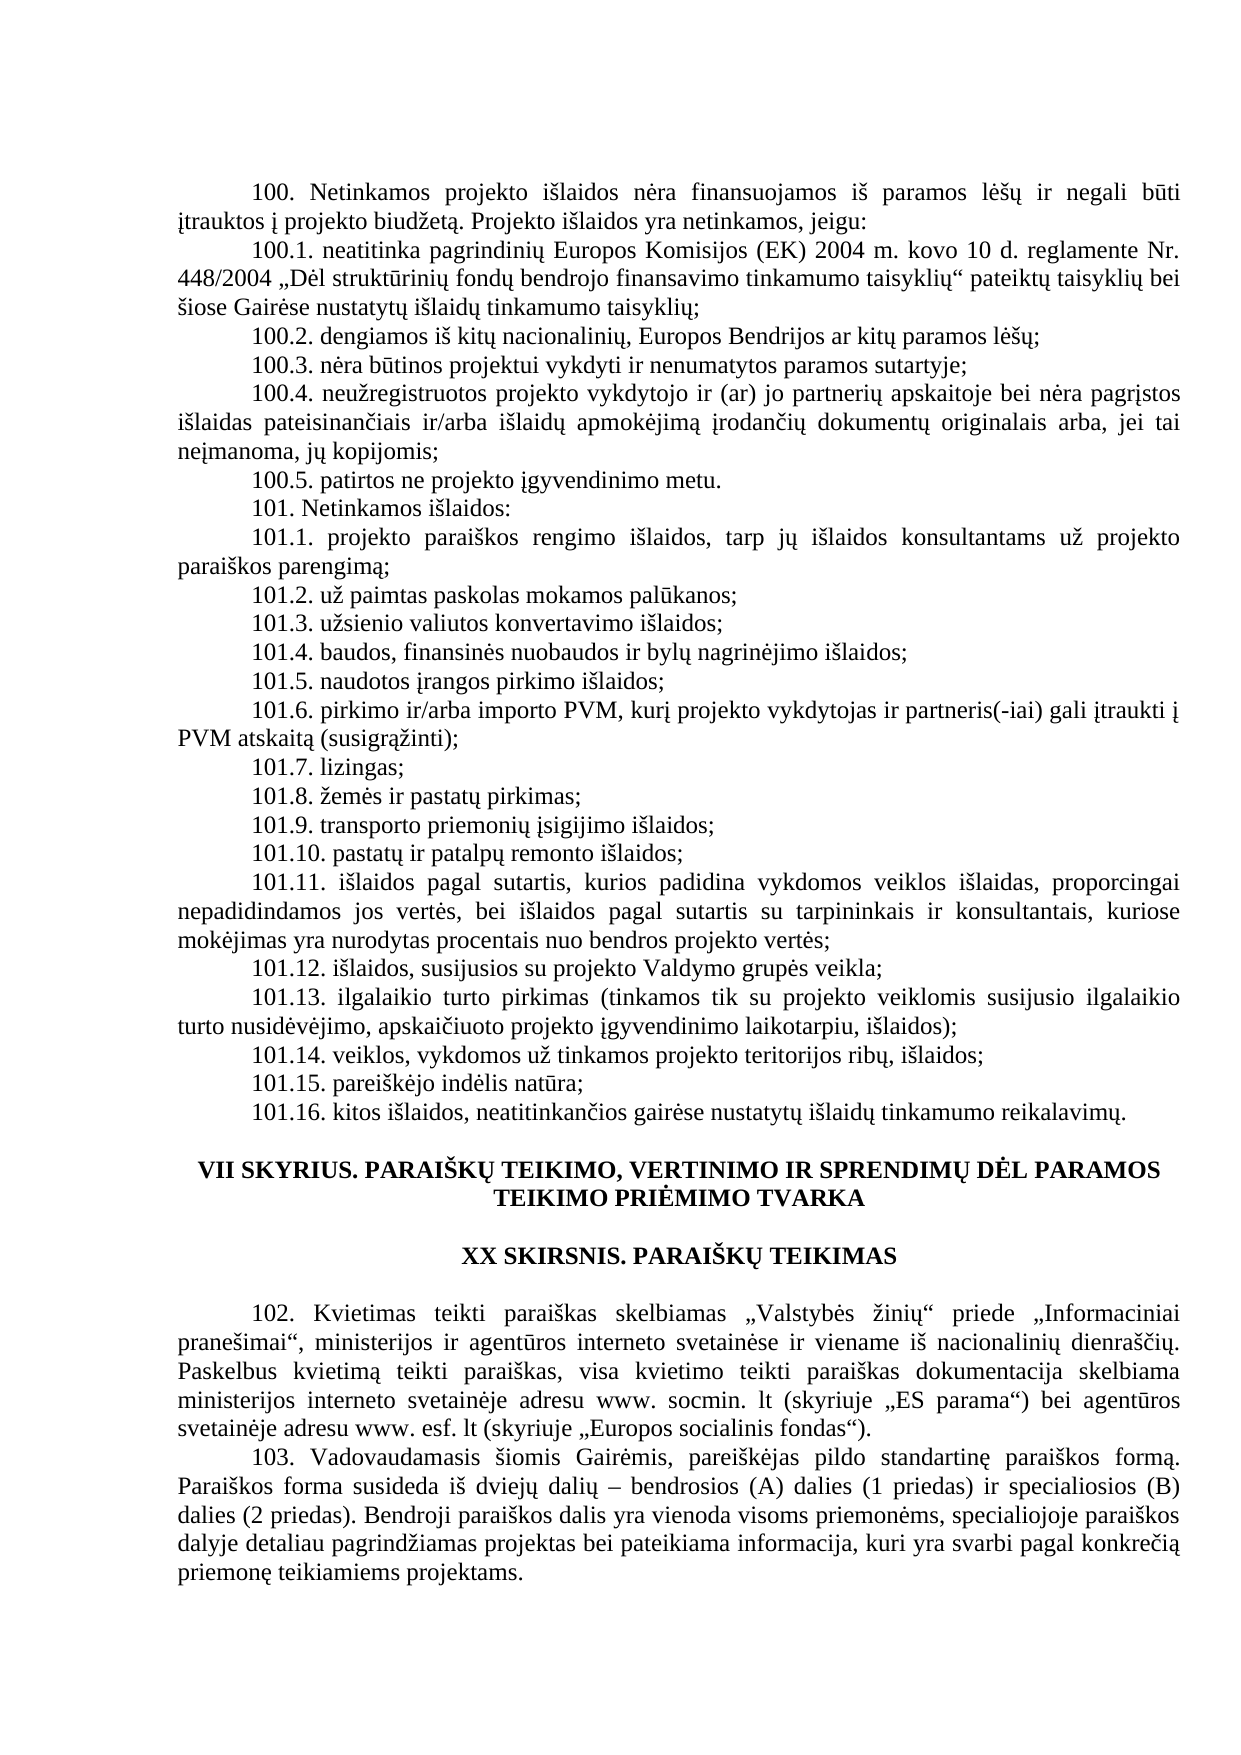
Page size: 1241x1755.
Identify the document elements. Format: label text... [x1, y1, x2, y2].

text 101. Netinkamos išlaidos: [177, 493, 1181, 522]
text VII SKYRIUS. PARAIŠKŲ TEIKIMO, VERTINIMO IR SPRENDIMŲ DĖL PARAMOS TEIKIMO PRIĖMIMO TVARKA [177, 1155, 1181, 1212]
text 101.4. baudos, finansinės nuobaudos ir bylų nagrinėjimo išlaidos; [177, 637, 1181, 666]
text 100.2. dengiamos iš kitų nacionalinių, Europos Bendrijos ar kitų paramos lėšų; [177, 321, 1181, 350]
text 101.14. veiklos, vykdomos už tinkamos projekto teritorijos ribų, išlaidos; [177, 1040, 1181, 1068]
text 101.7. lizingas; [177, 752, 1181, 781]
text 101.13. ilgalaikio turto pirkimas (tinkamos tik su projekto veiklomis susijusio ilgalaikio turto nusidėvėjimo, apskaičiuoto projekto įgyvendinimo laikotarpiu, išlaidos); [177, 982, 1181, 1040]
text 100.5. patirtos ne projekto įgyvendinimo metu. [177, 465, 1181, 493]
text 103. Vadovaudamasis šiomis Gairėmis, pareiškėjas pildo standartinę paraiškos formą. Paraiškos forma susideda iš dviejų dalių – bendrosios (A) dalies (1 priedas) ir specialiosios (B) dalies (2 priedas). Bendroji paraiškos dalis yra vienoda visoms priemonėms, specialiojoje paraiškos dalyje detaliau pagrindžiamas projektas bei pateikiama informacija, kuri yra svarbi pagal konkrečią priemonę teikiamiems projektams. [177, 1442, 1181, 1586]
text 100.4. neužregistruotos projekto vykdytojo ir (ar) jo partnerių apskaitoje bei nėra pagrįstos išlaidas pateisinančiais ir/arba išlaidų apmokėjimą įrodančių dokumentų originalais arba, jei tai neįmanoma, jų kopijomis; [177, 378, 1181, 465]
text 102. Kvietimas teikti paraiškas skelbiamas „Valstybės žinių“ priede „Informaciniai pranešimai“, ministerijos ir agentūros interneto svetainėse ir viename iš nacionalinių dienraščių. Paskelbus kvietimą teikti paraiškas, visa kvietimo teikti paraiškas dokumentacija skelbiama ministerijos interneto svetainėje adresu www. socmin. lt (skyriuje „ES parama“) bei agentūros svetainėje adresu www. esf. lt (skyriuje „Europos socialinis fondas“). [177, 1298, 1181, 1442]
text 101.12. išlaidos, susijusios su projekto Valdymo grupės veikla; [177, 953, 1181, 982]
text 101.9. transporto priemonių įsigijimo išlaidos; [177, 810, 1181, 838]
text 101.10. pastatų ir patalpų remonto išlaidos; [177, 838, 1181, 867]
text 101.15. pareiškėjo indėlis natūra; [177, 1068, 1181, 1097]
text 101.5. naudotos įrangos pirkimo išlaidos; [177, 666, 1181, 695]
text XX SKIRSNIS. PARAIŠKŲ TEIKIMAS [177, 1241, 1181, 1270]
text 101.8. žemės ir pastatų pirkimas; [177, 781, 1181, 810]
text 100.1. neatitinka pagrindinių Europos Komisijos (EK) 2004 m. kovo 10 d. reglamente Nr. 448/2004 „Dėl struktūrinių fondų bendrojo finansavimo tinkamumo taisyklių“ pateiktų taisyklių bei šiose Gairėse nustatytų išlaidų tinkamumo taisyklių; [177, 235, 1181, 321]
text 100. Netinkamos projekto išlaidos nėra finansuojamos iš paramos lėšų ir negali būti įtrauktos į projekto biudžetą. Projekto išlaidos yra netinkamos, jeigu: [177, 177, 1181, 235]
text 101.6. pirkimo ir/arba importo PVM, kurį projekto vykdytojas ir partneris(-iai) gali įtraukti į PVM atskaitą (susigrąžinti); [177, 695, 1181, 752]
text 101.11. išlaidos pagal sutartis, kurios padidina vykdomos veiklos išlaidas, proporcingai nepadidindamos jos vertės, bei išlaidos pagal sutartis su tarpininkais ir konsultantais, kuriose mokėjimas yra nurodytas procentais nuo bendros projekto vertės; [177, 867, 1181, 953]
text 101.2. už paimtas paskolas mokamos palūkanos; [177, 580, 1181, 608]
text 101.3. užsienio valiutos konvertavimo išlaidos; [177, 608, 1181, 637]
text 101.16. kitos išlaidos, neatitinkančios gairėse nustatytų išlaidų tinkamumo reikalavimų. [177, 1097, 1181, 1126]
text 101.1. projekto paraiškos rengimo išlaidos, tarp jų išlaidos konsultantams už projekto paraiškos parengimą; [177, 522, 1181, 580]
text 100.3. nėra būtinos projektui vykdyti ir nenumatytos paramos sutartyje; [177, 350, 1181, 378]
